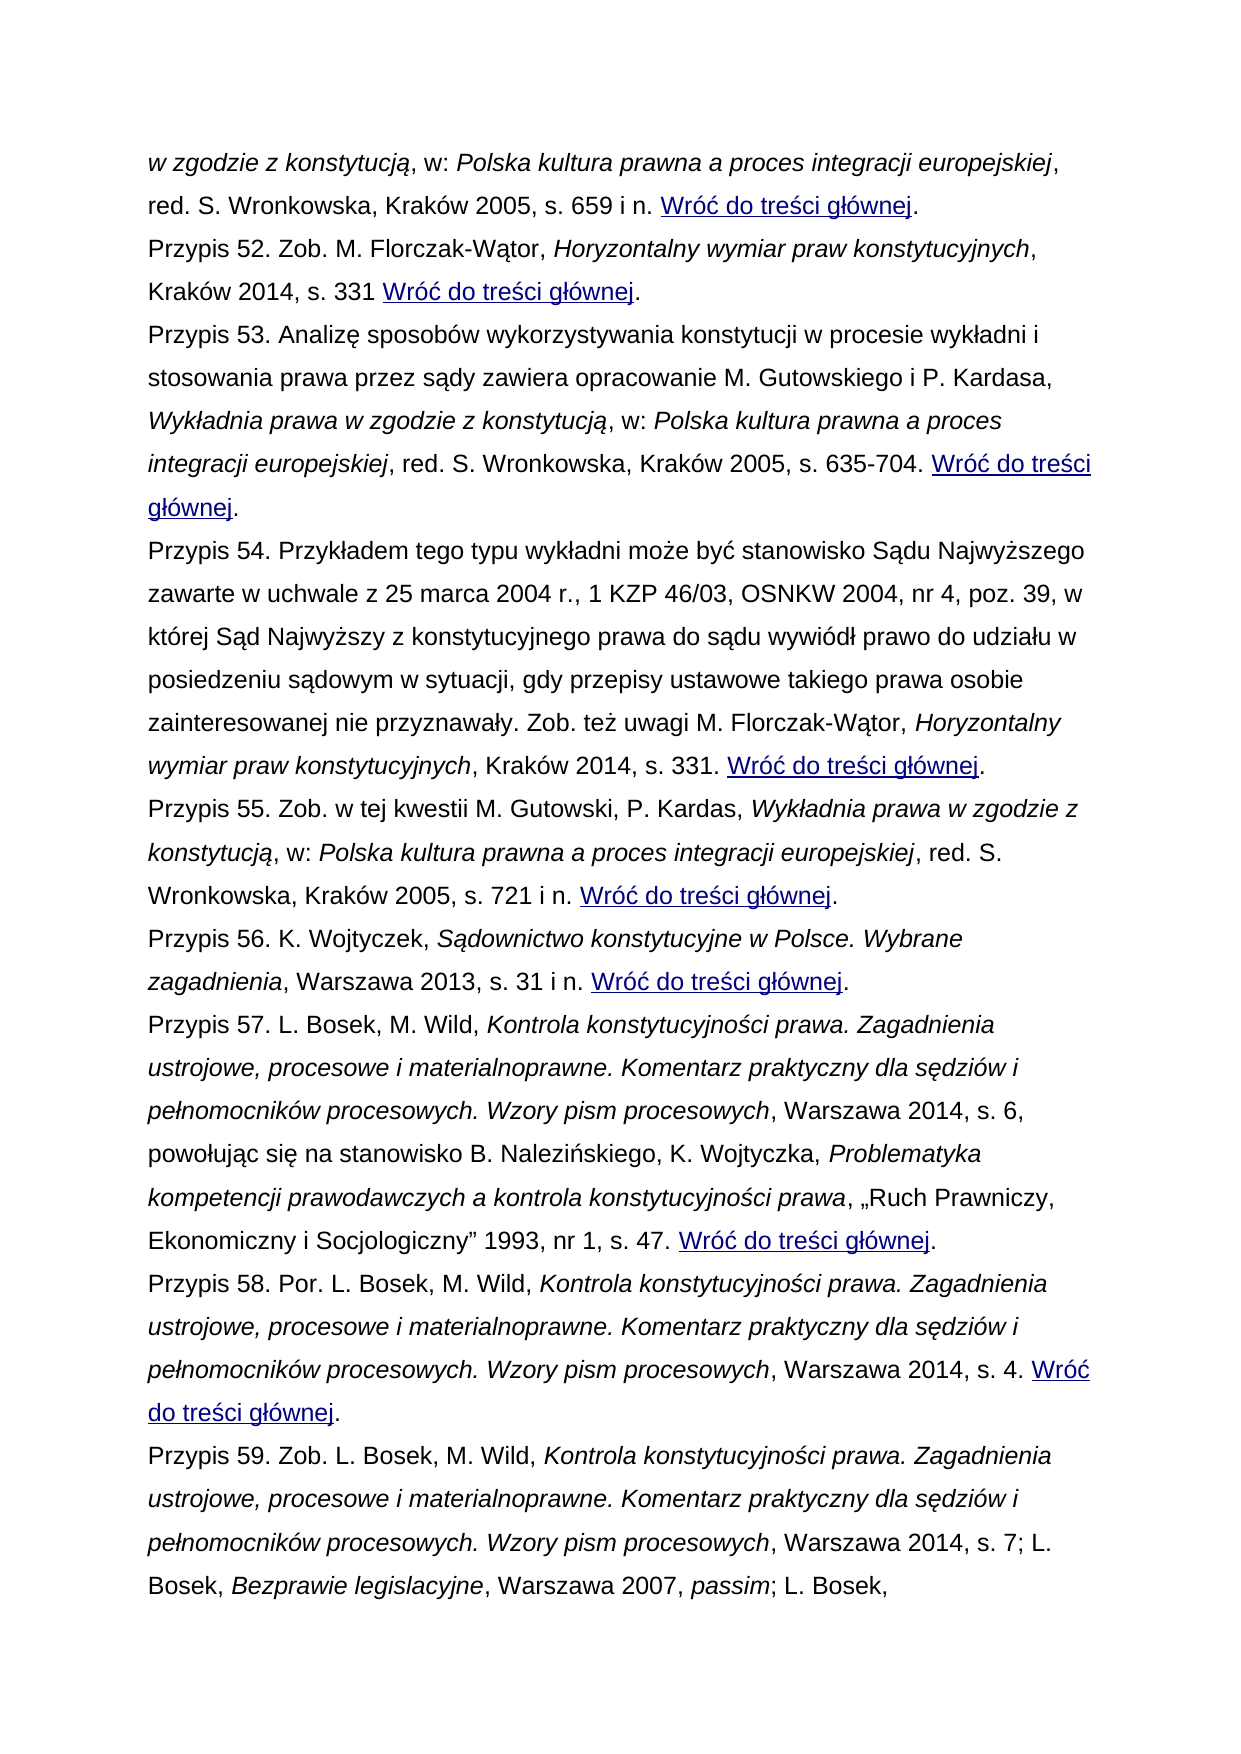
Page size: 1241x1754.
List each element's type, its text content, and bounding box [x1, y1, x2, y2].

text Przypis 52. Zob. M. Florczak-Wątor, Horyzontalny wymiar praw konstytucyjnych, Kraków 2014, s. 331 Wróć do treści głównej. [148, 234, 1093, 306]
text Przypis 59. Zob. L. Bosek, M. Wild, Kontrola konstytucyjności prawa. Zagadnienia ustrojowe, procesowe i materialnoprawne. Komentarz praktyczny dla sędziów i pełnomocników procesowych. Wzory pism procesowych, Warszawa 2014, s. 7; L. Bosek, Bezprawie legislacyjne, Warszawa 2007, passim; L. Bosek, [148, 1441, 1093, 1599]
text Przypis 54. Przykładem tego typu wykładni może być stanowisko Sądu Najwyższego zawarte w uchwale z 25 marca 2004 r., 1 KZP 46/03, OSNKW 2004, nr 4, poz. 39, w której Sąd Najwyższy z konstytucyjnego prawa do sądu wywiódł prawo do udziału w posiedzeniu sądowym w sytuacji, gdy przepisy ustawowe takiego prawa osobie zainteresowanej nie przyznawały. Zob. też uwagi M. Florczak-Wątor, Horyzontalny wymiar praw konstytucyjnych, Kraków 2014, s. 331. Wróć do treści głównej. [148, 536, 1093, 780]
text Przypis 58. Por. L. Bosek, M. Wild, Kontrola konstytucyjności prawa. Zagadnienia ustrojowe, procesowe i materialnoprawne. Komentarz praktyczny dla sędziów i pełnomocników procesowych. Wzory pism procesowych, Warszawa 2014, s. 4. Wróć do treści głównej. [148, 1269, 1093, 1427]
text Przypis 55. Zob. w tej kwestii M. Gutowski, P. Kardas, Wykładnia prawa w zgodzie z konstytucją, w: Polska kultura prawna a proces integracji europejskiej, red. S. Wronkowska, Kraków 2005, s. 721 i n. Wróć do treści głównej. [148, 794, 1093, 909]
text Przypis 57. L. Bosek, M. Wild, Kontrola konstytucyjności prawa. Zagadnienia ustrojowe, procesowe i materialnoprawne. Komentarz praktyczny dla sędziów i pełnomocników procesowych. Wzory pism procesowych, Warszawa 2014, s. 6, powołując się na stanowisko B. Nalezińskiego, K. Wojtyczka, Problematyka kompetencji prawodawczych a kontrola konstytucyjności prawa, „Ruch Prawniczy, Ekonomiczny i Socjologiczny” 1993, nr 1, s. 47. Wróć do treści głównej. [148, 1010, 1093, 1254]
text w zgodzie z konstytucją, w: Polska kultura prawna a proces integracji europejskiej, red. S. Wronkowska, Kraków 2005, s. 659 i n. Wróć do treści głównej. [148, 148, 1093, 219]
text Przypis 56. K. Wojtyczek, Sądownictwo konstytucyjne w Polsce. Wybrane zagadnienia, Warszawa 2013, s. 31 i n. Wróć do treści głównej. [148, 924, 1093, 996]
text Przypis 53. Analizę sposobów wykorzystywania konstytucji w procesie wykładni i stosowania prawa przez sądy zawiera opracowanie M. Gutowskiego i P. Kardasa, Wykładnia prawa w zgodzie z konstytucją, w: Polska kultura prawna a proces integracji europejskiej, red. S. Wronkowska, Kraków 2005, s. 635-704. Wróć do treści głównej. [148, 320, 1093, 521]
